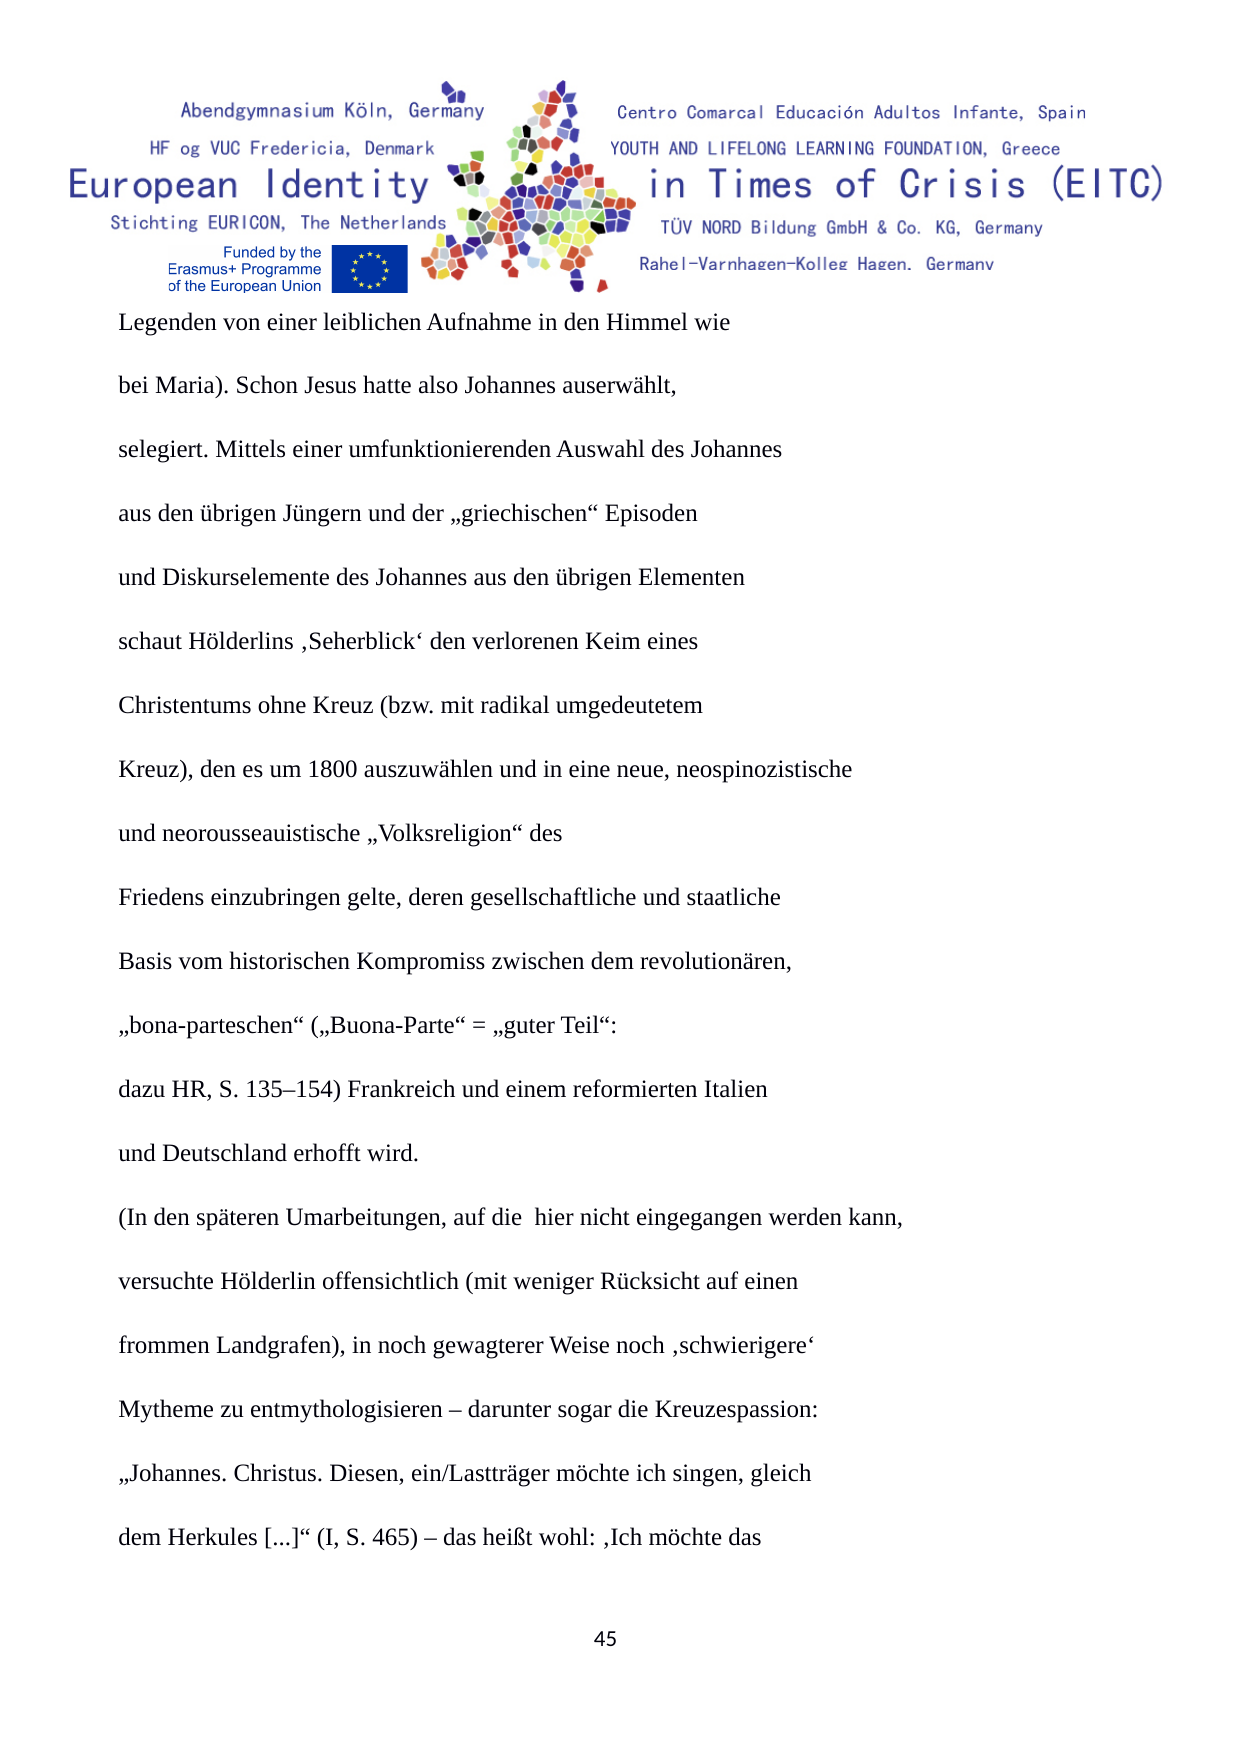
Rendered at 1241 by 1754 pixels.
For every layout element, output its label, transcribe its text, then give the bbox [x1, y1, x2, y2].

text frommen Landgrafen), in noch gewagterer Weise noch ‚schwierigere‘ [118, 1330, 1092, 1359]
text bei Maria). Schon Jesus hatte also Johannes auserwählt, [118, 371, 1092, 399]
text „bona-parteschen“ („Buona-Parte“ = „guter Teil“: [118, 1010, 1092, 1039]
text aus den übrigen Jüngern und der „griechischen“ Episoden [118, 498, 1092, 527]
picture [68, 77, 1172, 296]
text Friedens einzubringen gelte, deren gesellschaftliche und staatliche [118, 882, 1092, 911]
text und Deutschland erhofft wird. [118, 1138, 1092, 1167]
text Mytheme zu entmythologisieren – darunter sogar die Kreuzespassion: [118, 1394, 1092, 1423]
text Kreuz), den es um 1800 auszuwählen und in eine neue, neospinozistische [118, 754, 1092, 783]
text Basis vom historischen Kompromiss zwischen dem revolutionären, [118, 946, 1092, 975]
text schaut Hölderlins ‚Seherblick‘ den verlorenen Keim eines [118, 626, 1092, 655]
text Legenden von einer leiblichen Aufnahme in den Himmel wie [118, 307, 1092, 335]
text „Johannes. Christus. Diesen, ein/Lastträger möchte ich singen, gleich [118, 1458, 1092, 1487]
text (In den späteren Umarbeitungen, auf die hier nicht eingegangen werden kann, [118, 1202, 1092, 1231]
text und Diskurselemente des Johannes aus den übrigen Elementen [118, 562, 1092, 591]
text und neorousseauistische „Volksreligion“ des [118, 818, 1092, 847]
text selegiert. Mittels einer umfunktionierenden Auswahl des Johannes [118, 434, 1092, 463]
text dem Herkules [...]“ (I, S. 465) – das heißt wohl: ‚Ich möchte das [118, 1522, 1092, 1551]
text versuchte Hölderlin offensichtlich (mit weniger Rücksicht auf einen [118, 1266, 1092, 1295]
text dazu HR, S. 135–154) Frankreich und einem reformierten Italien [118, 1074, 1092, 1103]
text Christentums ohne Kreuz (bzw. mit radikal umgedeutetem [118, 690, 1092, 719]
